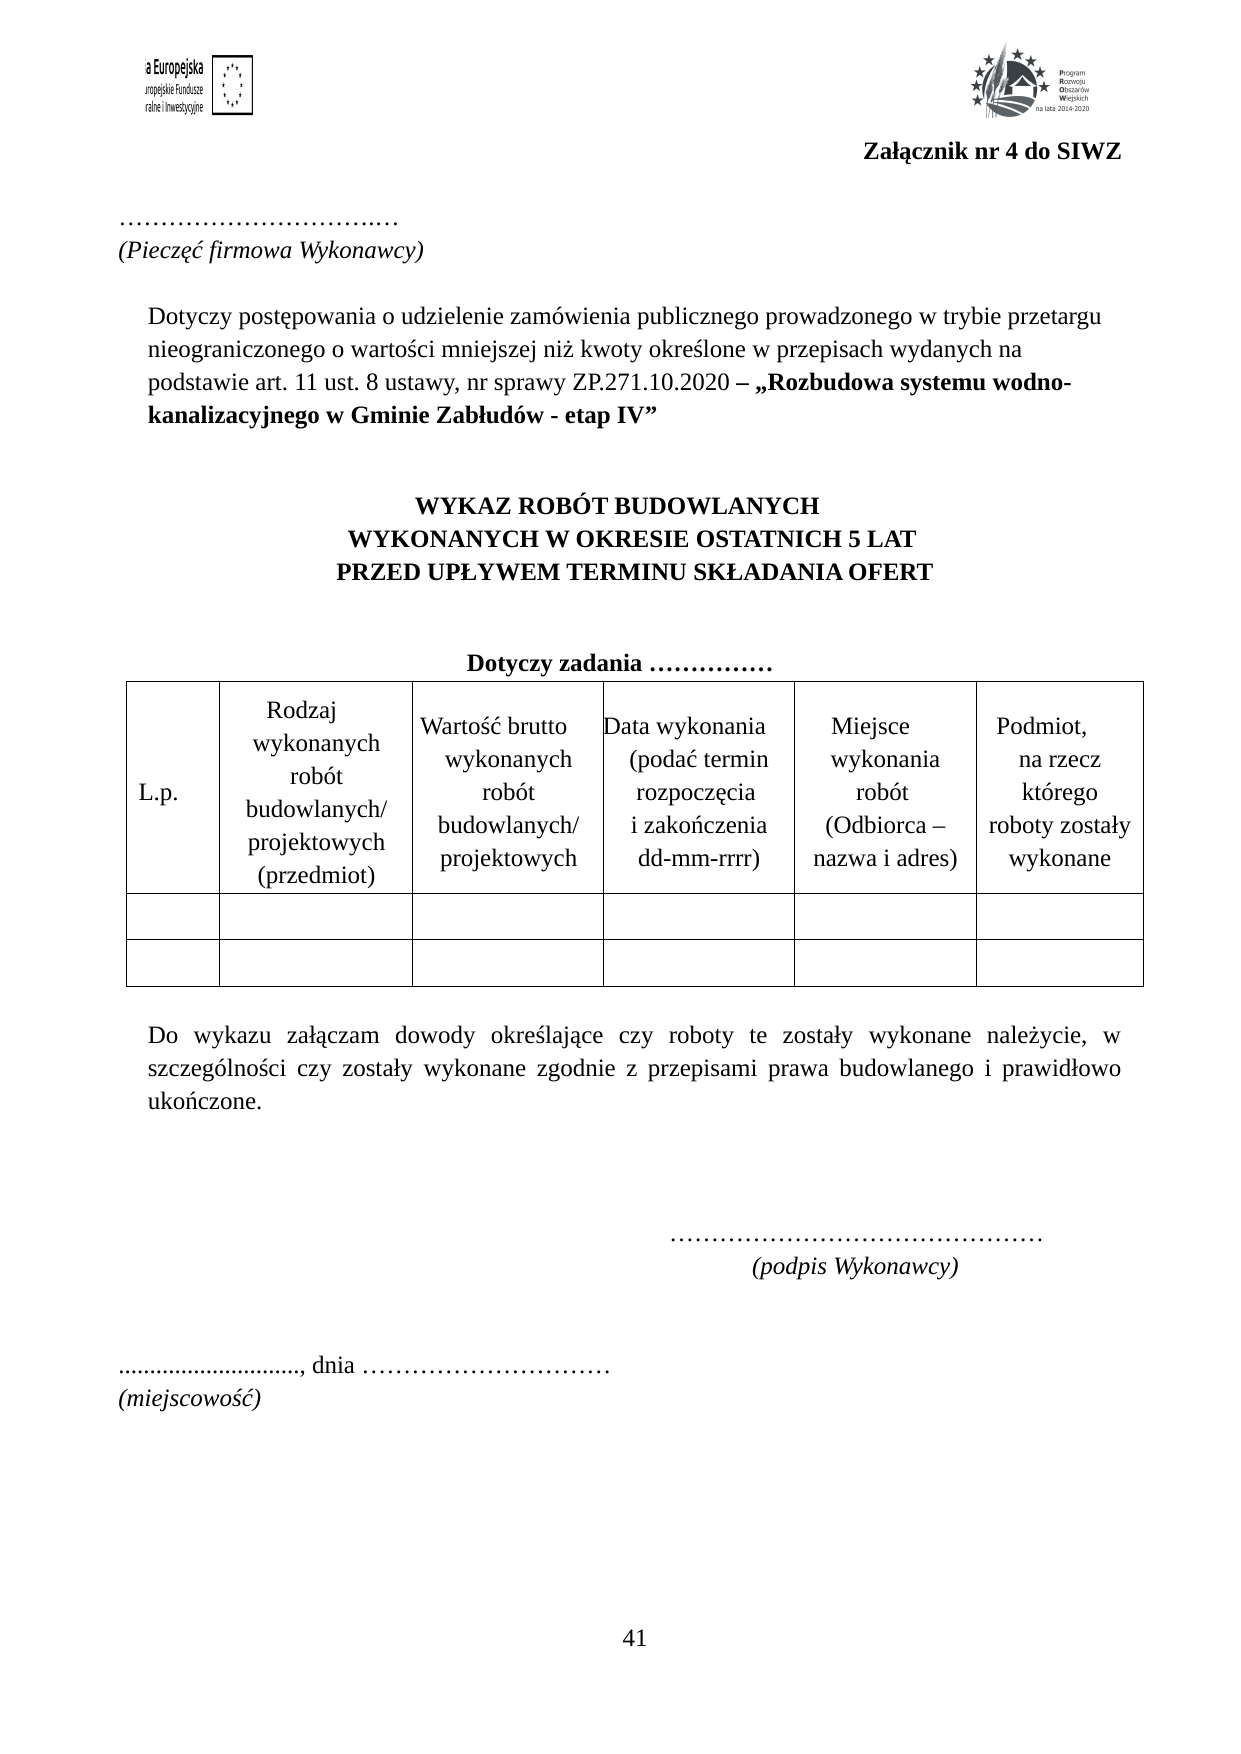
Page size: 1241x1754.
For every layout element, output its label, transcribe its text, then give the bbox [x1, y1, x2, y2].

table_cell [220, 940, 412, 986]
table_cell [977, 940, 1143, 986]
table_cell [604, 940, 794, 986]
table_header Podmiot, na rzecz którego roboty zostały wykonane [977, 682, 1143, 893]
text (Pieczęć firmowa Wykonawcy) [118, 235, 1122, 264]
table_header Miejsce wykonania robót (Odbiorca – nazwa i adres) [795, 682, 976, 893]
text Załącznik nr 4 do SIWZ [199, 136, 1122, 164]
table_cell [413, 894, 603, 939]
table_header L.p. [127, 682, 219, 893]
text WYKAZ ROBÓT BUDOWLANYCH WYKONANYCH W OKRESIE OSTATNICH 5 LAT PRZED UPŁYWEM TERMINU SKŁADANIA OFERT [118, 491, 1122, 586]
table_cell [795, 940, 976, 986]
table_cell [413, 940, 603, 986]
text ……………………………………… [591, 1218, 1122, 1247]
text (podpis Wykonawcy) [591, 1251, 1122, 1280]
text Dotyczy postępowania o udzielenie zamówienia publicznego prowadzonego w trybie przetargu nieograniczonego o wartości mniejszej niż kwoty określone w przepisach wydanych na podstawie art. 11 ust. 8 ustawy, nr sprawy ZP.271.10.2020 – „Rozbudowa systemu wodno-kanalizacyjnego w Gminie Zabłudów - etap IV” [118, 301, 1122, 429]
table_header Rodzaj wykonanych robót budowlanych/ projektowych (przedmiot) [220, 682, 412, 893]
table_cell [604, 894, 794, 939]
table_header Data wykonania (podać termin rozpoczęcia i zakończenia dd-mm-rrrr) [604, 682, 794, 893]
table_cell [127, 940, 219, 986]
text ............................., dnia ………………………… [118, 1350, 1122, 1379]
table_cell [220, 894, 412, 939]
text Do wykazu załączam dowody określające czy roboty te zostały wykonane należycie, w szczególności czy zostały wykonane zgodnie z przepisami prawa budowlanego i prawidłowo ukończone. [148, 1020, 1122, 1115]
table_cell [977, 894, 1143, 939]
text (miejscowość) [118, 1383, 1122, 1412]
table_cell [795, 894, 976, 939]
table_cell [127, 894, 219, 939]
text ………………………….… [118, 202, 1122, 231]
text Dotyczy zadania …………… [118, 648, 1122, 677]
table_header Wartość brutto wykonanych robót budowlanych/ projektowych [413, 682, 603, 893]
